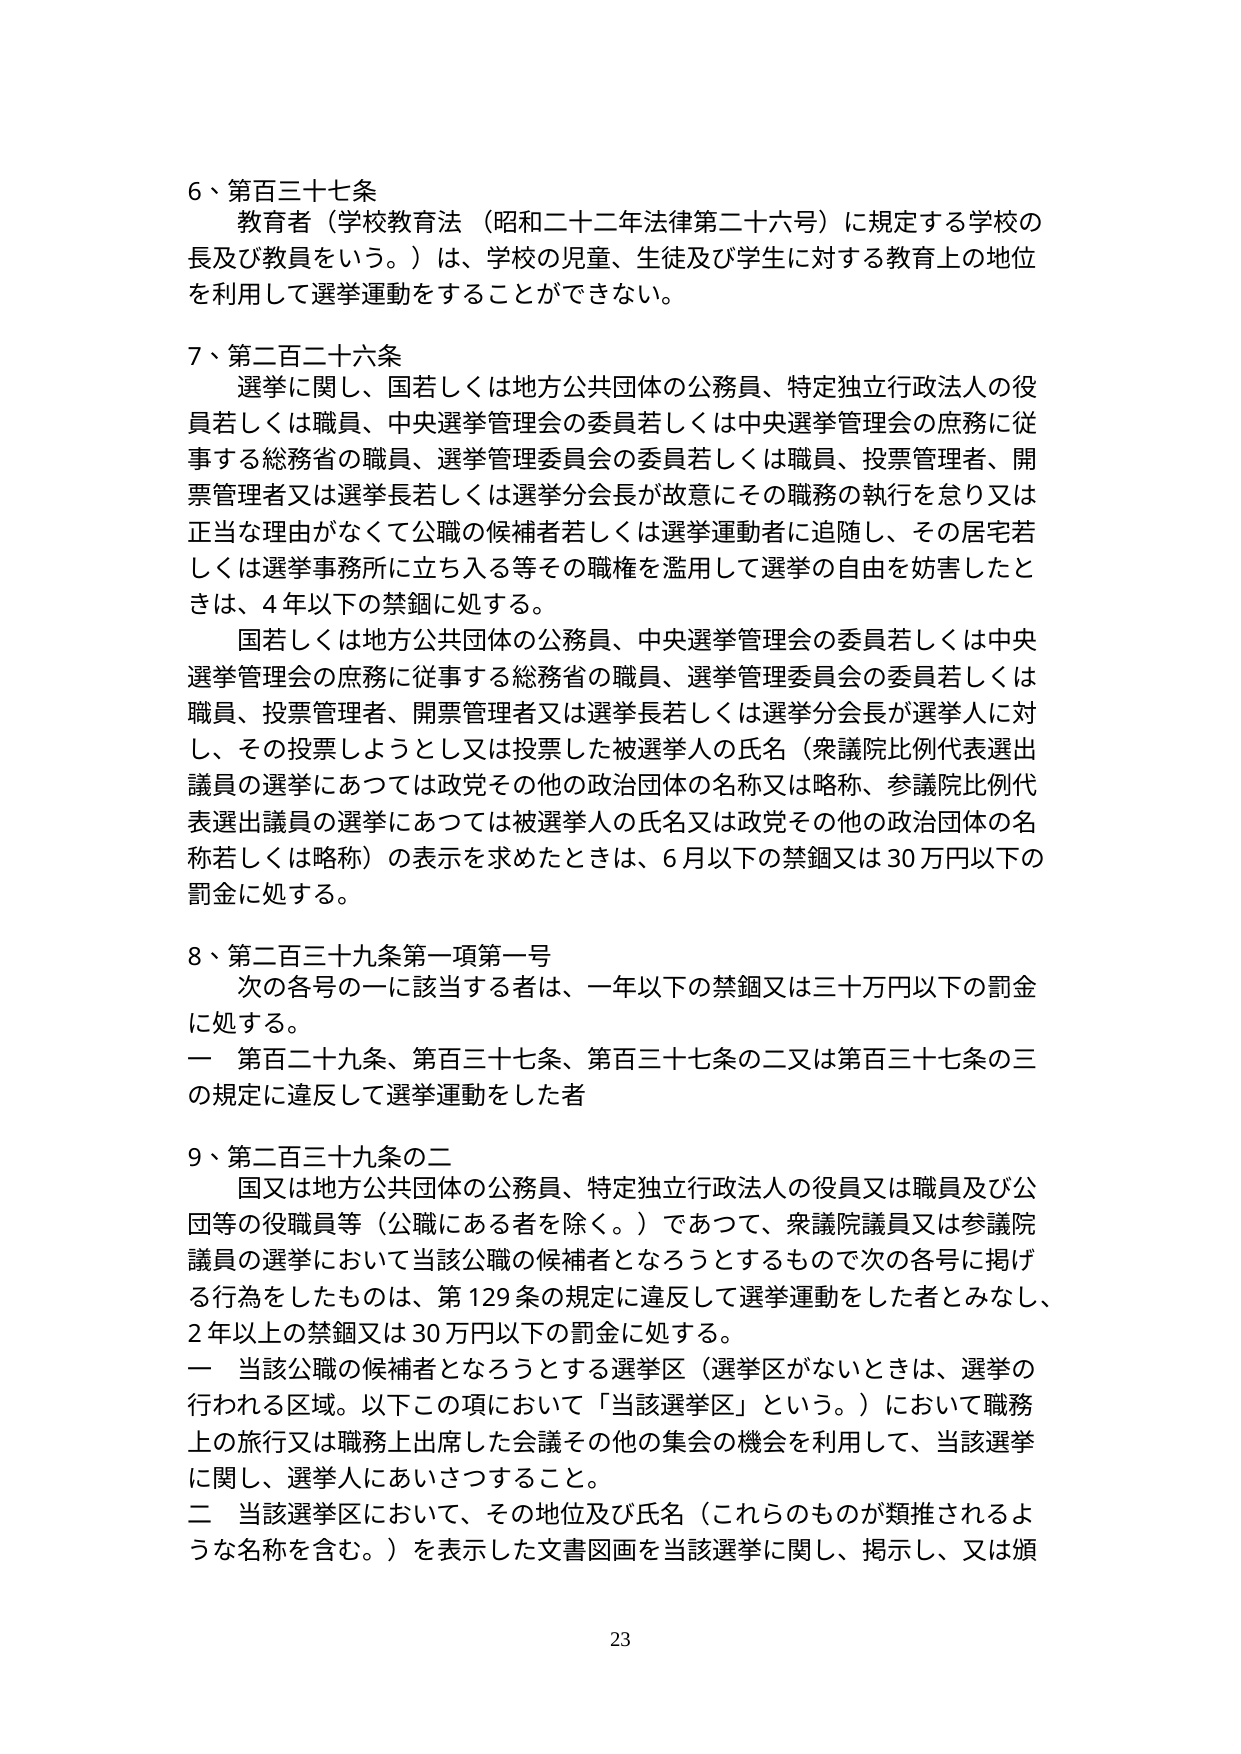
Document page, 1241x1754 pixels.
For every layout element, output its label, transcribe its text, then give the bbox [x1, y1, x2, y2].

text 選挙に関し、国若しくは地方公共団体の公務員、特定独立行政法人の役員若しくは職員、中央選挙管理会の委員若しくは中央選挙管理会の庶務に従事する総務省の職員、選挙管理委員会の委員若しくは職員、投票管理者、開票管理者又は選挙長若しくは選挙分会長が故意にその職務の執行を怠り又は正当な理由がなくて公職の候補者若しくは選挙運動者に追随し、その居宅若しくは選挙事務所に立ち入る等その職権を濫用して選挙の自由を妨害したときは、4年以下の禁錮に処する。 [187, 367, 1053, 621]
text 6、第百三十七条 [187, 164, 1053, 202]
text 一 第百二十九条、第百三十七条、第百三十七条の二又は第百三十七条の三の規定に違反して選挙運動をした者 [187, 1039, 1053, 1112]
text 8、第二百三十九条第一項第一号 [187, 929, 1053, 967]
text 一 当該公職の候補者となろうとする選挙区（選挙区がないときは、選挙の行われる区域。以下この項において「当該選挙区」という。）において職務上の旅行又は職務上出席した会議その他の集会の機会を利用して、当該選挙に関し、選挙人にあいさつすること。 [187, 1349, 1053, 1494]
text 国又は地方公共団体の公務員、特定独立行政法人の役員又は職員及び公団等の役職員等（公職にある者を除く。）であつて、衆議院議員又は参議院議員の選挙において当該公職の候補者となろうとするもので次の各号に掲げる行為をしたものは、第129条の規定に違反して選挙運動をした者とみなし、2年以上の禁錮又は30万円以下の罰金に処する。 [187, 1168, 1053, 1349]
text 7、第二百二十六条 [187, 329, 1053, 367]
text 次の各号の一に該当する者は、一年以下の禁錮又は三十万円以下の罰金に処する。 [187, 967, 1053, 1039]
text 教育者（学校教育法 （昭和二十二年法律第二十六号）に規定する学校の長及び教員をいう。）は、学校の児童、生徒及び学生に対する教育上の地位を利用して選挙運動をすることができない。 [187, 202, 1053, 311]
text 9、第二百三十九条の二 [187, 1131, 1053, 1168]
text 国若しくは地方公共団体の公務員、中央選挙管理会の委員若しくは中央選挙管理会の庶務に従事する総務省の職員、選挙管理委員会の委員若しくは職員、投票管理者、開票管理者又は選挙長若しくは選挙分会長が選挙人に対し、その投票しようとし又は投票した被選挙人の氏名（衆議院比例代表選出議員の選挙にあつては政党その他の政治団体の名称又は略称、参議院比例代表選出議員の選挙にあつては被選挙人の氏名又は政党その他の政治団体の名称若しくは略称）の表示を求めたときは、6月以下の禁錮又は30万円以下の罰金に処する。 [187, 621, 1053, 911]
text 二 当該選挙区において、その地位及び氏名（これらのものが類推されるような名称を含む。）を表示した文書図画を当該選挙に関し、掲示し、又は頒 [187, 1494, 1053, 1567]
